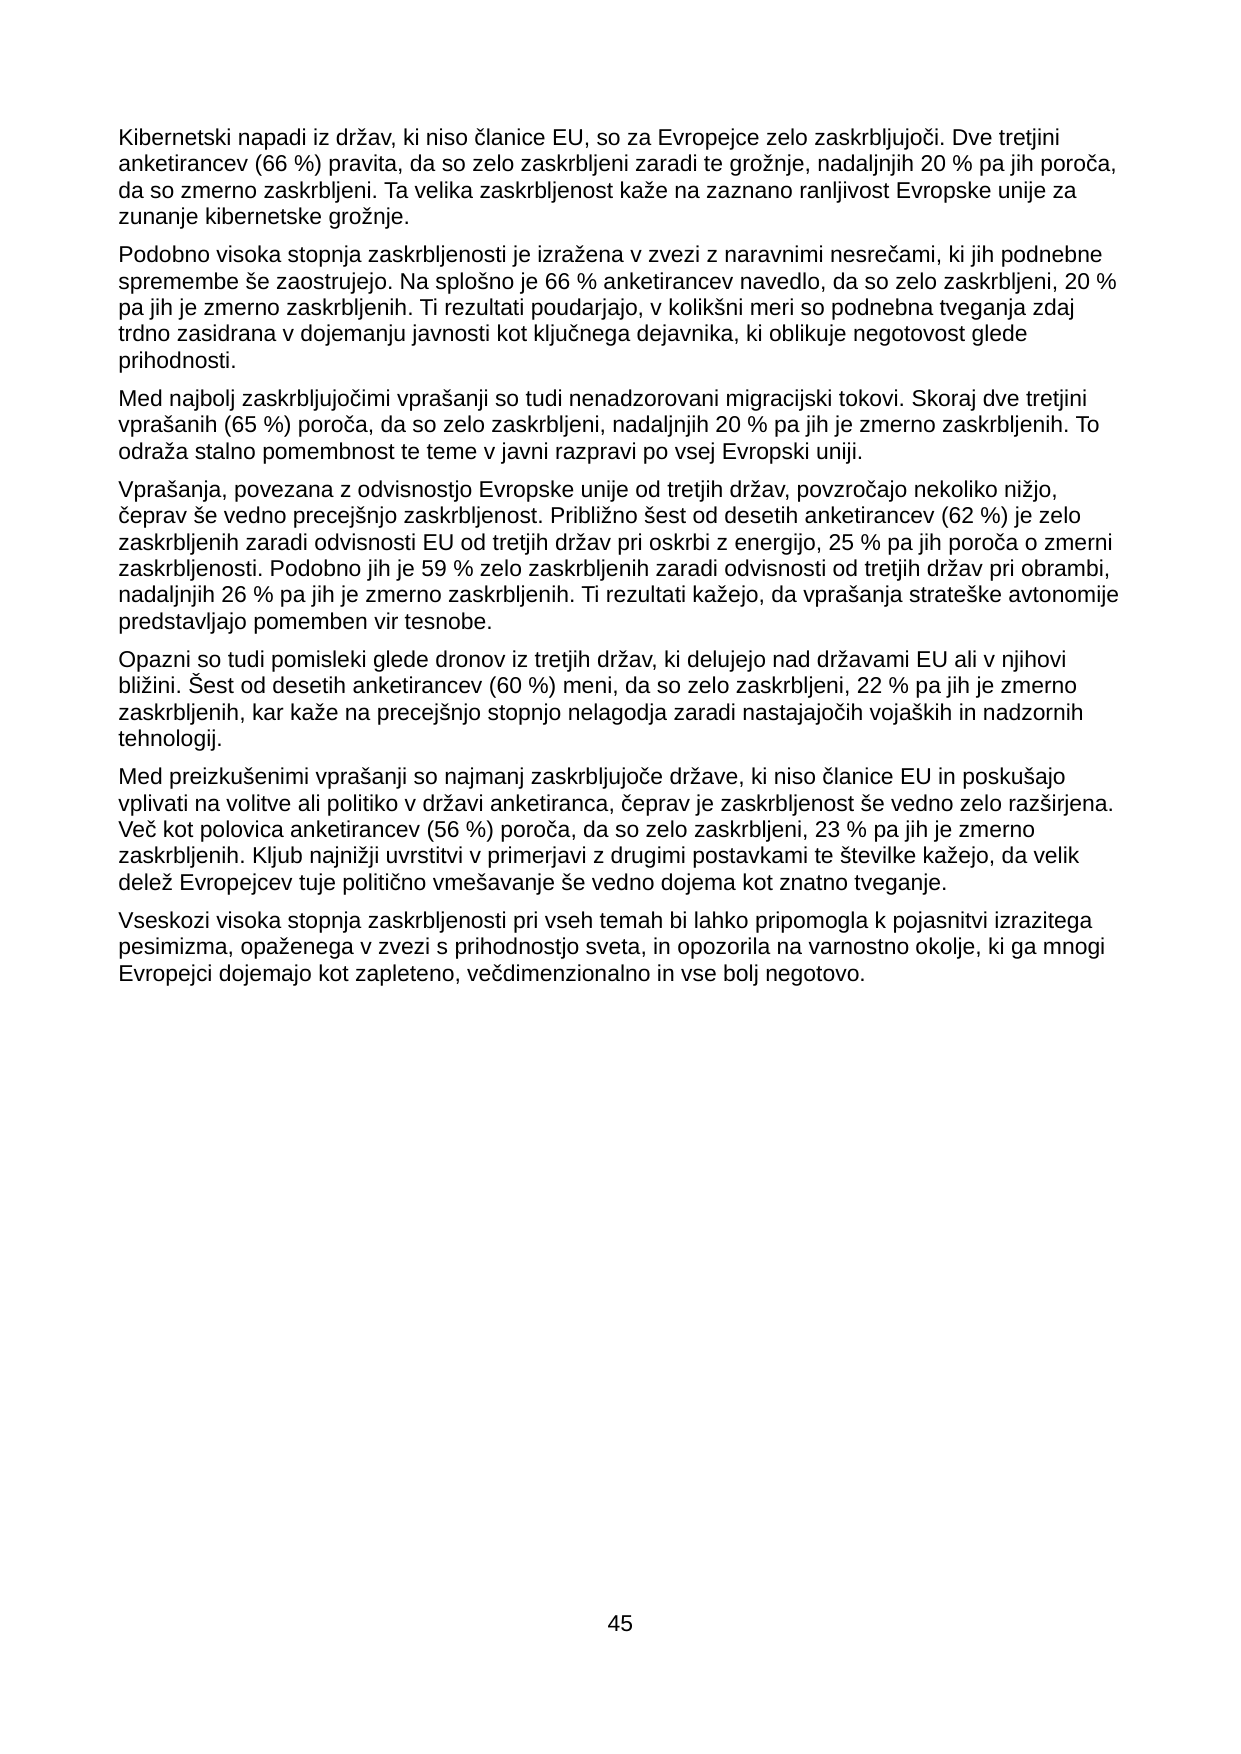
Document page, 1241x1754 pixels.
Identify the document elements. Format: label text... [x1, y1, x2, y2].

text Med preizkušenimi vprašanji so najmanj zaskrbljujoče države, ki niso članice EU in poskušajo vplivati na volitve ali politiko v državi anketiranca, čeprav je zaskrbljenost še vedno zelo razširjena. Več kot polovica anketirancev (56 %) poroča, da so zelo zaskrbljeni, 23 % pa jih je zmerno zaskrbljenih. Kljub najnižji uvrstitvi v primerjavi z drugimi postavkami te številke kažejo, da velik delež Evropejcev tuje politično vmešavanje še vedno dojema kot znatno tveganje. [118, 763, 1122, 895]
text Podobno visoka stopnja zaskrbljenosti je izražena v zvezi z naravnimi nesrečami, ki jih podnebne spremembe še zaostrujejo. Na splošno je 66 % anketirancev navedlo, da so zelo zaskrbljeni, 20 % pa jih je zmerno zaskrbljenih. Ti rezultati poudarjajo, v kolikšni meri so podnebna tveganja zdaj trdno zasidrana v dojemanju javnosti kot ključnega dejavnika, ki oblikuje negotovost glede prihodnosti. [118, 241, 1122, 373]
text Kibernetski napadi iz držav, ki niso članice EU, so za Evropejce zelo zaskrbljujoči. Dve tretjini anketirancev (66 %) pravita, da so zelo zaskrbljeni zaradi te grožnje, nadaljnjih 20 % pa jih poroča, da so zmerno zaskrbljeni. Ta velika zaskrbljenost kaže na zaznano ranljivost Evropske unije za zunanje kibernetske grožnje. [118, 124, 1122, 229]
text Vprašanja, povezana z odvisnostjo Evropske unije od tretjih držav, povzročajo nekoliko nižjo, čeprav še vedno precejšnjo zaskrbljenost. Približno šest od desetih anketirancev (62 %) je zelo zaskrbljenih zaradi odvisnosti EU od tretjih držav pri oskrbi z energijo, 25 % pa jih poroča o zmerni zaskrbljenosti. Podobno jih je 59 % zelo zaskrbljenih zaradi odvisnosti od tretjih držav pri obrambi, nadaljnjih 26 % pa jih je zmerno zaskrbljenih. Ti rezultati kažejo, da vprašanja strateške avtonomije predstavljajo pomemben vir tesnobe. [118, 476, 1122, 634]
text Vseskozi visoka stopnja zaskrbljenosti pri vseh temah bi lahko pripomogla k pojasnitvi izrazitega pesimizma, opaženega v zvezi s prihodnostjo sveta, in opozorila na varnostno okolje, ki ga mnogi Evropejci dojemajo kot zapleteno, večdimenzionalno in vse bolj negotovo. [118, 907, 1122, 986]
text Med najbolj zaskrbljujočimi vprašanji so tudi nenadzorovani migracijski tokovi. Skoraj dve tretjini vprašanih (65 %) poroča, da so zelo zaskrbljeni, nadaljnjih 20 % pa jih je zmerno zaskrbljenih. To odraža stalno pomembnost te teme v javni razpravi po vsej Evropski uniji. [118, 385, 1122, 464]
text Opazni so tudi pomisleki glede dronov iz tretjih držav, ki delujejo nad državami EU ali v njihovi bližini. Šest od desetih anketirancev (60 %) meni, da so zelo zaskrbljeni, 22 % pa jih je zmerno zaskrbljenih, kar kaže na precejšnjo stopnjo nelagodja zaradi nastajajočih vojaških in nadzornih tehnologij. [118, 646, 1122, 751]
